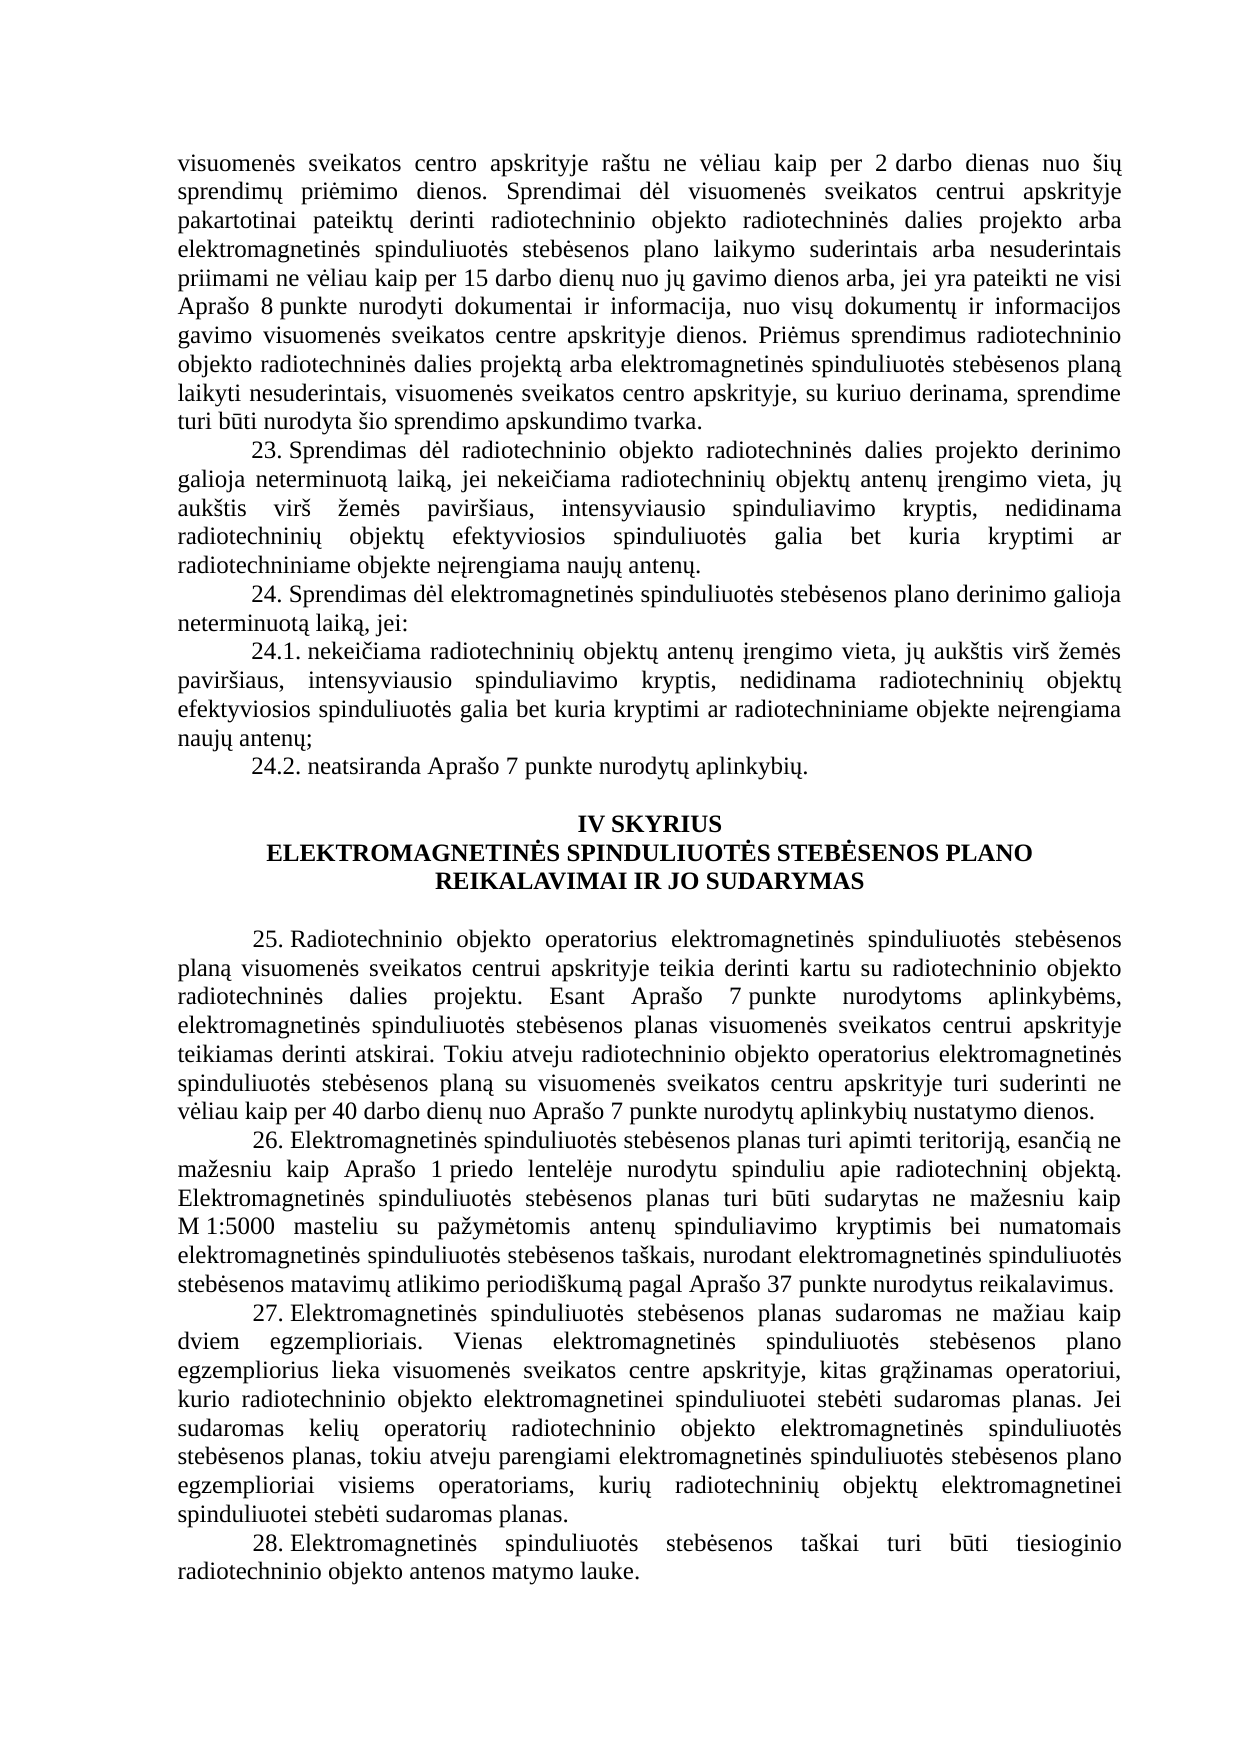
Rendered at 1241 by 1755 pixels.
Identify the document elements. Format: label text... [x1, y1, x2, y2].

text 23. Sprendimas dėl radiotechninio objekto radiotechninės dalies projekto derinimo galioja neterminuotą laiką, jei nekeičiama radiotechninių objektų antenų įrengimo vieta, jų aukštis virš žemės paviršiaus, intensyviausio spinduliavimo kryptis, nedidinama radiotechninių objektų efektyviosios spinduliuotės galia bet kuria kryptimi ar radiotechniniame objekte neįrengiama naujų antenų. [177, 435, 1122, 579]
text 24. Sprendimas dėl elektromagnetinės spinduliuotės stebėsenos plano derinimo galioja neterminuotą laiką, jei: [177, 579, 1122, 636]
text visuomenės sveikatos centro apskrityje raštu ne vėliau kaip per 2 darbo dienas nuo šių sprendimų priėmimo dienos. Sprendimai dėl visuomenės sveikatos centrui apskrityje pakartotinai pateiktų derinti radiotechninio objekto radiotechninės dalies projekto arba elektromagnetinės spinduliuotės stebėsenos plano laikymo suderintais arba nesuderintais priimami ne vėliau kaip per 15 darbo dienų nuo jų gavimo dienos arba, jei yra pateikti ne visi Aprašo 8 punkte nurodyti dokumentai ir informacija, nuo visų dokumentų ir informacijos gavimo visuomenės sveikatos centre apskrityje dienos. Priėmus sprendimus radiotechninio objekto radiotechninės dalies projektą arba elektromagnetinės spinduliuotės stebėsenos planą laikyti nesuderintais, visuomenės sveikatos centro apskrityje, su kuriuo derinama, sprendime turi būti nurodyta šio sprendimo apskundimo tvarka. [177, 148, 1122, 435]
text IV SKYRIUS [177, 809, 1122, 838]
text 26. Elektromagnetinės spinduliuotės stebėsenos planas turi apimti teritoriją, esančią ne mažesniu kaip Aprašo 1 priedo lentelėje nurodytu spinduliu apie radiotechninį objektą. Elektromagnetinės spinduliuotės stebėsenos planas turi būti sudarytas ne mažesniu kaip M 1:5000 masteliu su pažymėtomis antenų spinduliavimo kryptimis bei numatomais elektromagnetinės spinduliuotės stebėsenos taškais, nurodant elektromagnetinės spinduliuotės stebėsenos matavimų atlikimo periodiškumą pagal Aprašo 37 punkte nurodytus reikalavimus. [177, 1125, 1122, 1298]
text 24.2. neatsiranda Aprašo 7 punkte nurodytų aplinkybių. [177, 751, 1122, 780]
text 25. Radiotechninio objekto operatorius elektromagnetinės spinduliuotės stebėsenos planą visuomenės sveikatos centrui apskrityje teikia derinti kartu su radiotechninio objekto radiotechninės dalies projektu. Esant Aprašo 7 punkte nurodytoms aplinkybėms, elektromagnetinės spinduliuotės stebėsenos planas visuomenės sveikatos centrui apskrityje teikiamas derinti atskirai. Tokiu atveju radiotechninio objekto operatorius elektromagnetinės spinduliuotės stebėsenos planą su visuomenės sveikatos centru apskrityje turi suderinti ne vėliau kaip per 40 darbo dienų nuo Aprašo 7 punkte nurodytų aplinkybių nustatymo dienos. [177, 924, 1122, 1125]
text 28. Elektromagnetinės spinduliuotės stebėsenos taškai turi būti tiesioginio radiotechninio objekto antenos matymo lauke. [177, 1528, 1122, 1585]
text 24.1. nekeičiama radiotechninių objektų antenų įrengimo vieta, jų aukštis virš žemės paviršiaus, intensyviausio spinduliavimo kryptis, nedidinama radiotechninių objektų efektyviosios spinduliuotės galia bet kuria kryptimi ar radiotechniniame objekte neįrengiama naujų antenų; [177, 636, 1122, 751]
text 27. Elektromagnetinės spinduliuotės stebėsenos planas sudaromas ne mažiau kaip dviem egzemplioriais. Vienas elektromagnetinės spinduliuotės stebėsenos plano egzempliorius lieka visuomenės sveikatos centre apskrityje, kitas grąžinamas operatoriui, kurio radiotechninio objekto elektromagnetinei spinduliuotei stebėti sudaromas planas. Jei sudaromas kelių operatorių radiotechninio objekto elektromagnetinės spinduliuotės stebėsenos planas, tokiu atveju parengiami elektromagnetinės spinduliuotės stebėsenos plano egzemplioriai visiems operatoriams, kurių radiotechninių objektų elektromagnetinei spinduliuotei stebėti sudaromas planas. [177, 1298, 1122, 1528]
text ELEKTROMAGNETINĖS SPINDULIUOTĖS STEBĖSENOS PLANO REIKALAVIMAI IR JO SUDARYMAS [177, 838, 1122, 895]
